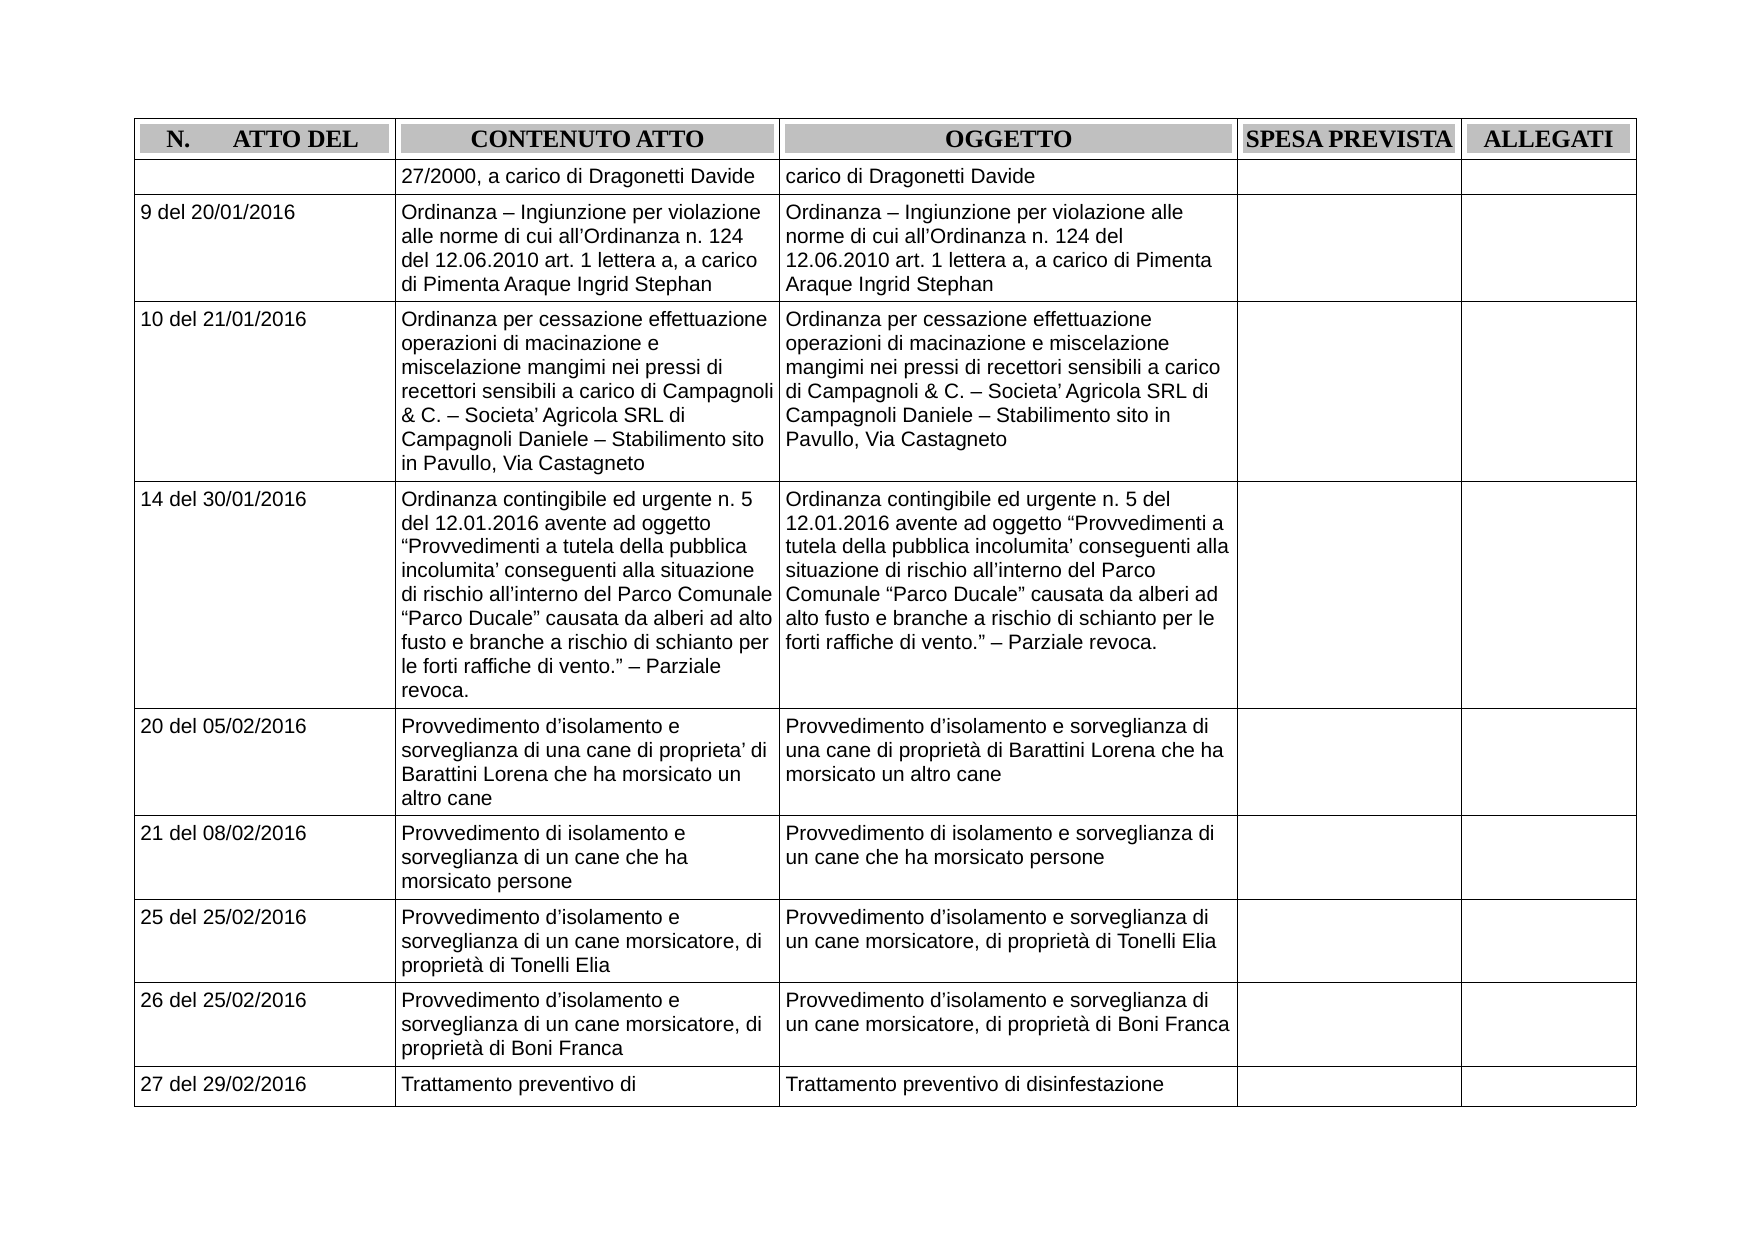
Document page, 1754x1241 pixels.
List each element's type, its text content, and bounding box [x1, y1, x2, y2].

table_cell Provvedimento d’isolamento e sorveglianza di una cane di proprieta’ di Barattini Lorena che ha morsicato un altro cane [396, 709, 779, 815]
table_cell [1238, 900, 1461, 982]
table_cell [1238, 816, 1461, 899]
table_cell [1238, 302, 1461, 481]
table_cell 21 del 08/02/2016 [135, 816, 395, 899]
table_cell Provvedimento d’isolamento e sorveglianza di un cane morsicatore, di proprietà di Tonelli Elia [780, 900, 1237, 982]
table_cell 25 del 25/02/2016 [135, 900, 395, 982]
table_cell [1238, 195, 1461, 301]
table_cell 27 del 29/02/2016 [135, 1067, 395, 1106]
table_cell 10 del 21/01/2016 [135, 302, 395, 481]
table_cell 9 del 20/01/2016 [135, 195, 395, 301]
table_cell [1238, 983, 1461, 1066]
table_cell Ordinanza per cessazione effettuazione operazioni di macinazione e miscelazione mangimi nei pressi di recettori sensibili a carico di Campagnoli & C. – Societa’ Agricola SRL di Campagnoli Daniele – Stabilimento sito in Pavullo, Via Castagneto [396, 302, 779, 481]
table_cell [1462, 709, 1636, 815]
table_cell Provvedimento d’isolamento e sorveglianza di un cane morsicatore, di proprietà di Boni Franca [780, 983, 1237, 1066]
table_cell Provvedimento di isolamento e sorveglianza di un cane che ha morsicato persone [396, 816, 779, 899]
table_cell Ordinanza contingibile ed urgente n. 5 del 12.01.2016 avente ad oggetto “Provvedimenti a tutela della pubblica incolumita’ conseguenti alla situazione di rischio all’interno del Parco Comunale “Parco Ducale” causata da alberi ad alto fusto e branche a rischio di schianto per le forti raffiche di vento.” – Parziale revoca. [780, 482, 1237, 708]
table_cell [1238, 160, 1461, 194]
table_cell Provvedimento d’isolamento e sorveglianza di un cane morsicatore, di proprietà di Boni Franca [396, 983, 779, 1066]
table_header ALLEGATI [1462, 119, 1636, 158]
table_cell 14 del 30/01/2016 [135, 482, 395, 708]
table_cell [1238, 482, 1461, 708]
table_cell Provvedimento d’isolamento e sorveglianza di un cane morsicatore, di proprietà di Tonelli Elia [396, 900, 779, 982]
table_cell [1238, 709, 1461, 815]
table_cell [1238, 1067, 1461, 1106]
table_cell Trattamento preventivo di disinfestazione [780, 1067, 1237, 1106]
table_header OGGETTO [780, 119, 1237, 158]
table_cell [1462, 983, 1636, 1066]
table_cell [1462, 482, 1636, 708]
table_cell 20 del 05/02/2016 [135, 709, 395, 815]
table_header CONTENUTO ATTO [396, 119, 779, 158]
table_cell Ordinanza per cessazione effettuazione operazioni di macinazione e miscelazione mangimi nei pressi di recettori sensibili a carico di Campagnoli & C. – Societa’ Agricola SRL di Campagnoli Daniele – Stabilimento sito in Pavullo, Via Castagneto [780, 302, 1237, 481]
table_cell [1462, 900, 1636, 982]
table_cell [1462, 160, 1636, 194]
table_cell Ordinanza – Ingiunzione per violazione alle norme di cui all’Ordinanza n. 124 del 12.06.2010 art. 1 lettera a, a carico di Pimenta Araque Ingrid Stephan [396, 195, 779, 301]
table_cell [1462, 302, 1636, 481]
table_cell Provvedimento di isolamento e sorveglianza di un cane che ha morsicato persone [780, 816, 1237, 899]
table_cell [1462, 816, 1636, 899]
table_cell Trattamento preventivo di [396, 1067, 779, 1106]
table_cell carico di Dragonetti Davide [780, 160, 1237, 194]
table_header N. ATTO DEL [135, 119, 395, 158]
table_cell [1462, 1067, 1636, 1106]
table_cell 27/2000, a carico di Dragonetti Davide [396, 160, 779, 194]
table_cell Provvedimento d’isolamento e sorveglianza di una cane di proprietà di Barattini Lorena che ha morsicato un altro cane [780, 709, 1237, 815]
table_cell 26 del 25/02/2016 [135, 983, 395, 1066]
table_cell [135, 160, 395, 194]
table_cell Ordinanza – Ingiunzione per violazione alle norme di cui all’Ordinanza n. 124 del 12.06.2010 art. 1 lettera a, a carico di Pimenta Araque Ingrid Stephan [780, 195, 1237, 301]
table_cell Ordinanza contingibile ed urgente n. 5 del 12.01.2016 avente ad oggetto “Provvedimenti a tutela della pubblica incolumita’ conseguenti alla situazione di rischio all’interno del Parco Comunale “Parco Ducale” causata da alberi ad alto fusto e branche a rischio di schianto per le forti raffiche di vento.” – Parziale revoca. [396, 482, 779, 708]
table_header SPESA PREVISTA [1238, 119, 1461, 158]
table_cell [1462, 195, 1636, 301]
